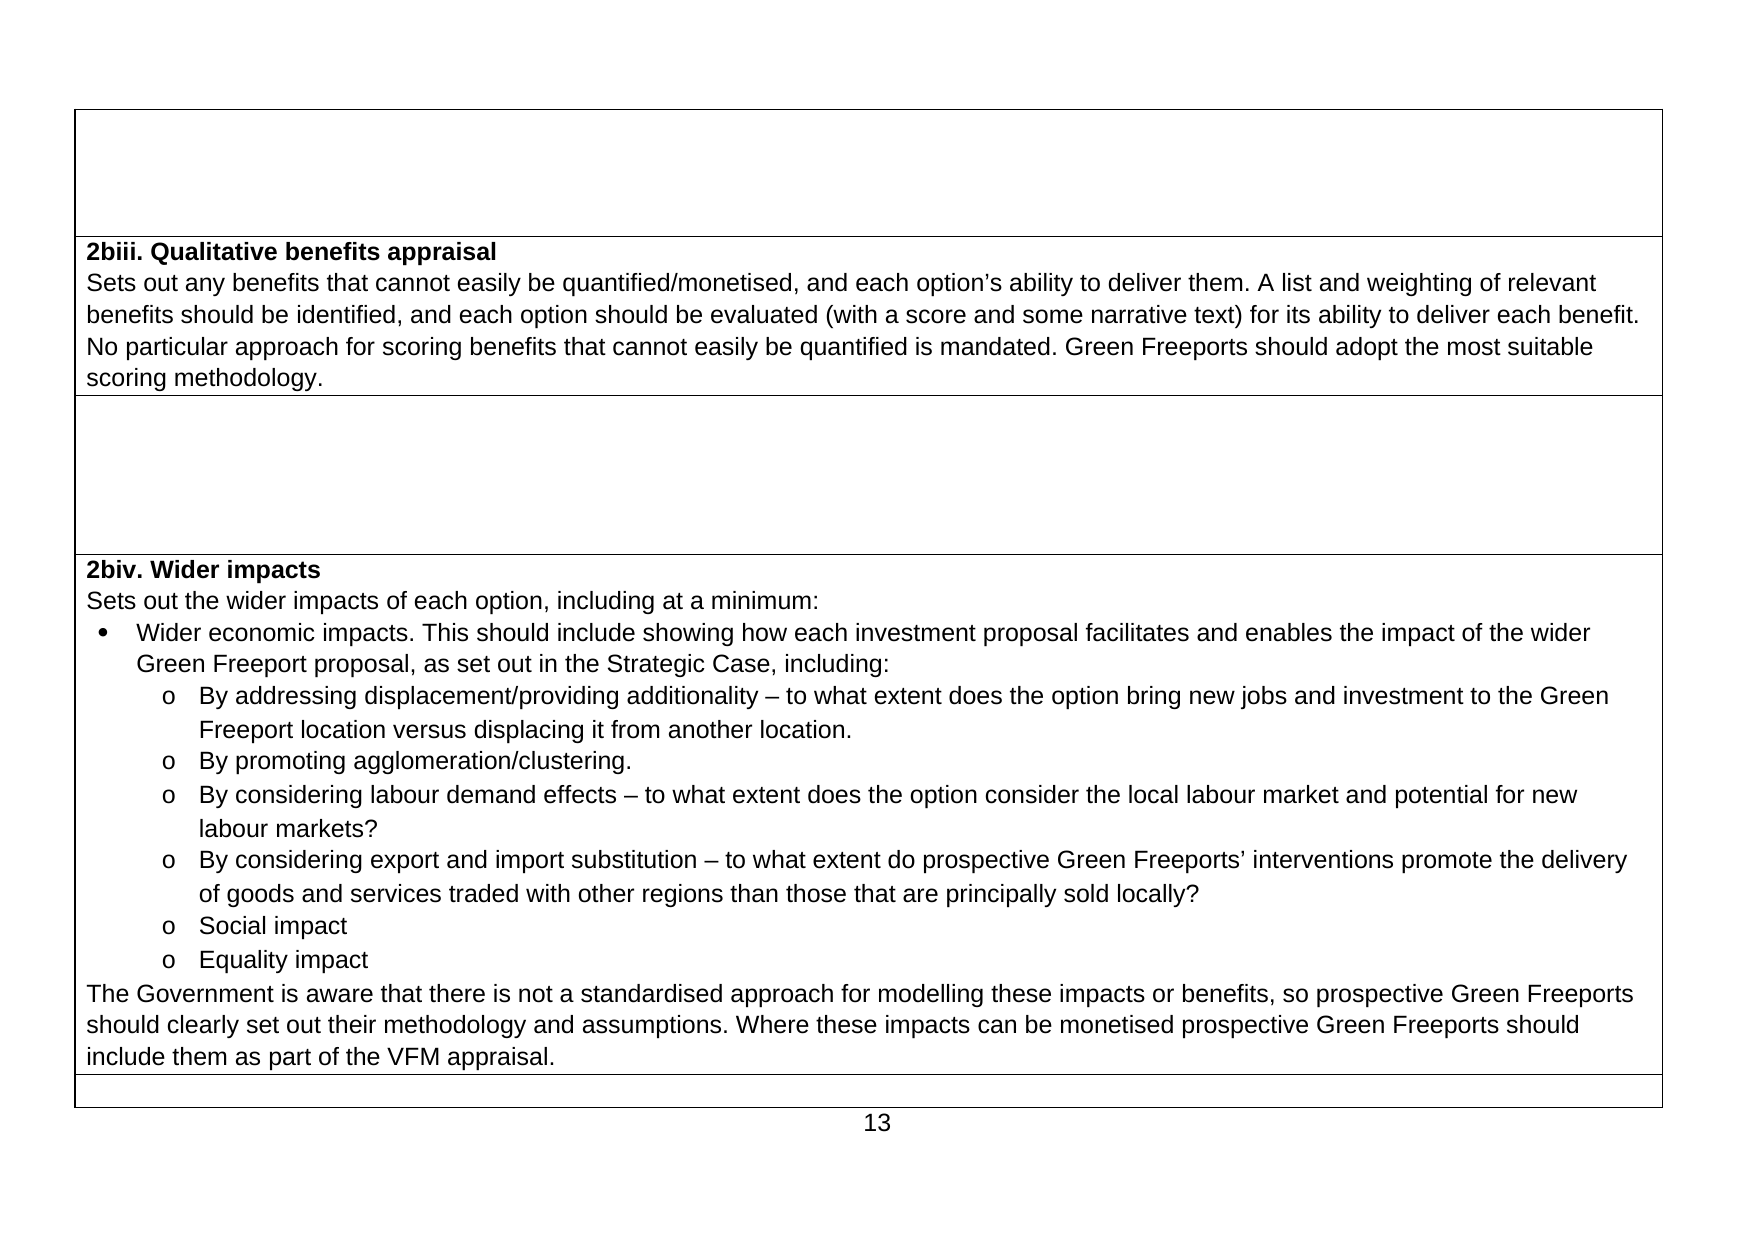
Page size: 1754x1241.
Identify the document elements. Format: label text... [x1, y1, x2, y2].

table_cell 2biv. Wider impacts Sets out the wider impacts of each option, including at a minimum: Wider economic impacts. This should include showing how each investment proposal facilitates and enables the impact of the wider Green Freeport proposal, as set out in the Strategic Case, including: By addressing displacement/providing additionality – to what extent does the option bring new jobs and investment to the Green Freeport location versus displacing it from another location. By promoting agglomeration/clustering. By considering labour demand effects – to what extent does the option consider the local labour market and potential for new labour markets? By considering export and import substitution – to what extent do prospective Green Freeports’ interventions promote the delivery of goods and services traded with other regions than those that are principally sold locally? Social impact Equality impact The Government is aware that there is not a standardised approach for modelling these impacts or benefits, so prospective Green Freeports should clearly set out their methodology and assumptions. Where these impacts can be monetised prospective Green Freeports should include them as part of the VFM appraisal. [76, 555, 1662, 1073]
table_cell [76, 1075, 1662, 1107]
table_cell [76, 110, 1662, 236]
table_cell 2biii. Qualitative benefits appraisal Sets out any benefits that cannot easily be quantified/monetised, and each option’s ability to deliver them. A list and weighting of relevant benefits should be identified, and each option should be evaluated (with a score and some narrative text) for its ability to deliver each benefit. No particular approach for scoring benefits that cannot easily be quantified is mandated. Green Freeports should adopt the most suitable scoring methodology. [76, 237, 1662, 395]
table_cell [76, 396, 1662, 553]
